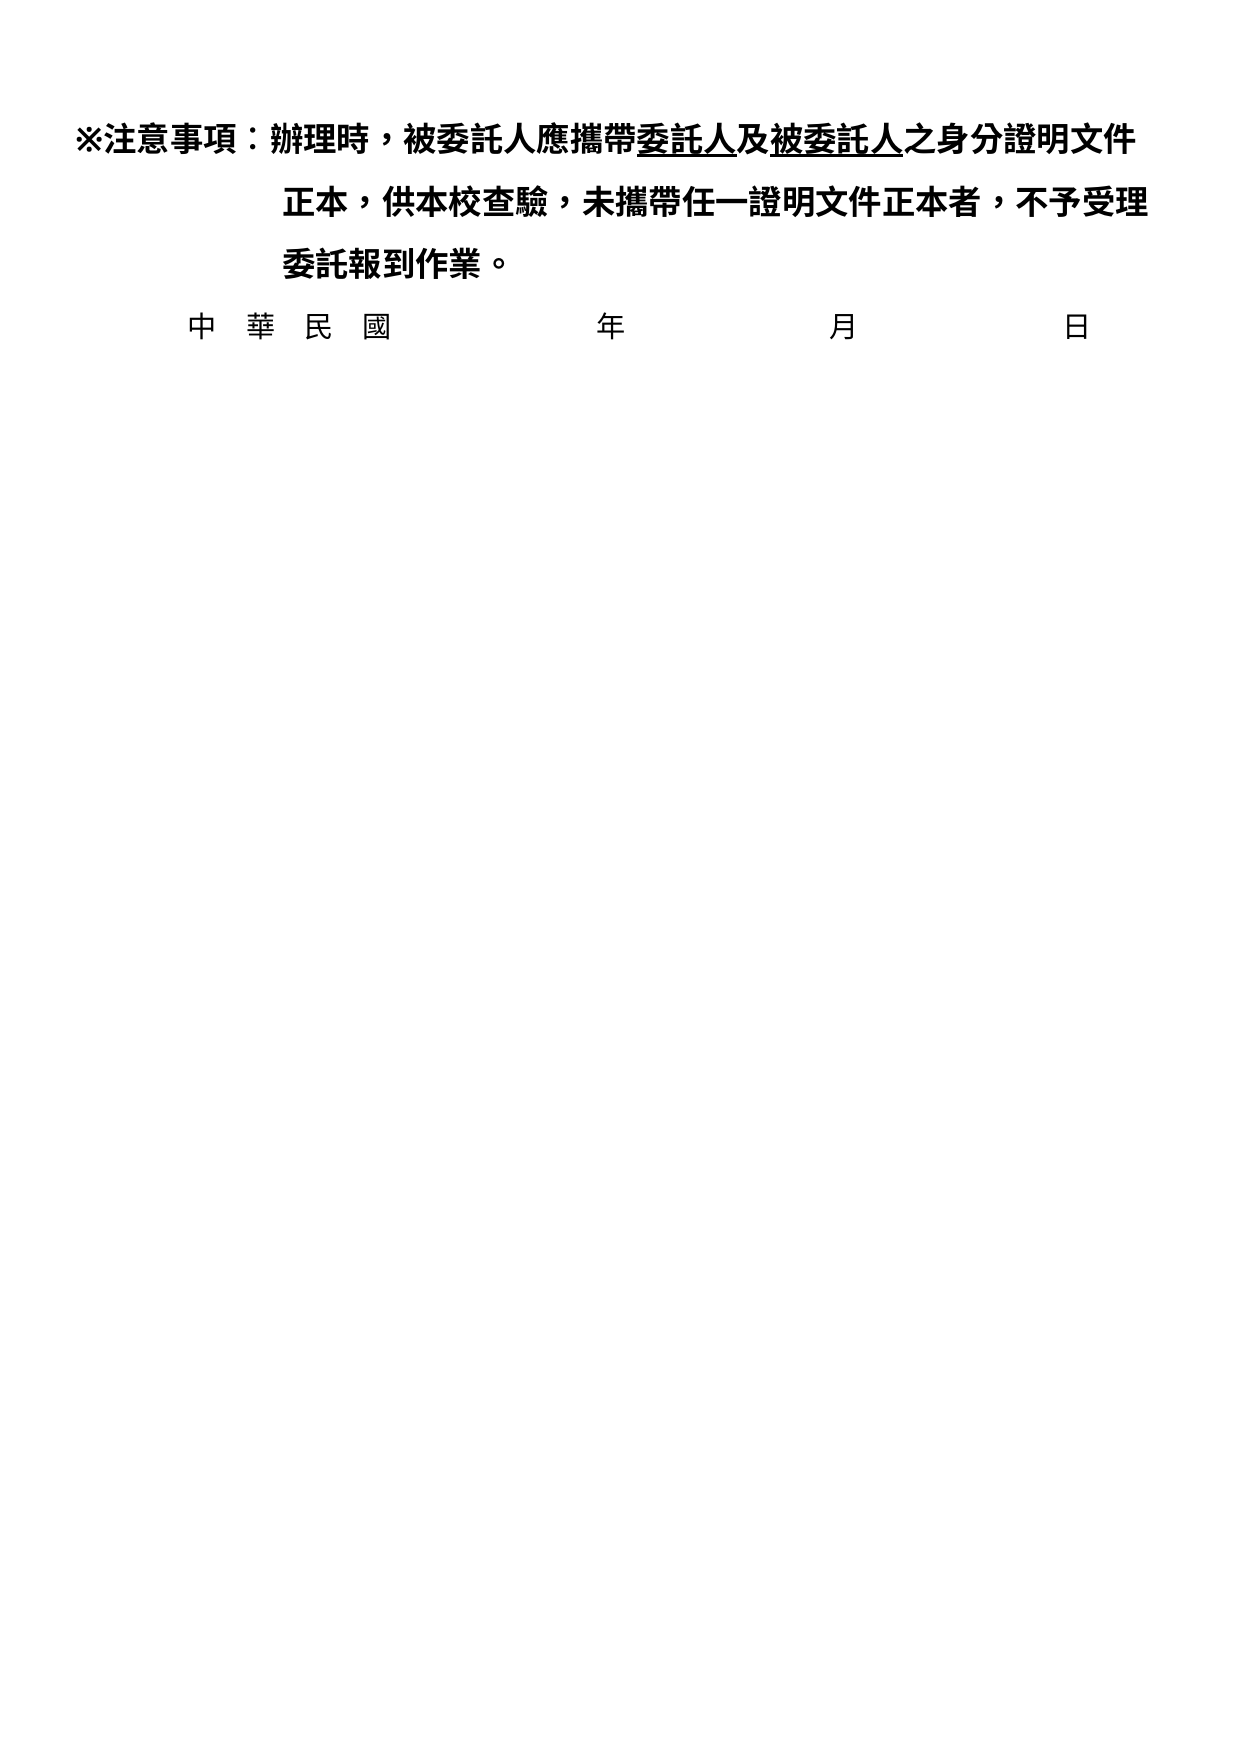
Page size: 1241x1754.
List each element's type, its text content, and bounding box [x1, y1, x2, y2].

text 中 華 民 國 年 月 日 [187, 283, 1165, 346]
text ※注意事項︰辦理時，被委託人應攜帶委託人及被委託人之身分證明文件正本，供本校查驗，未攜帶任一證明文件正本者，不予受理委託報到作業。 [75, 96, 1165, 283]
